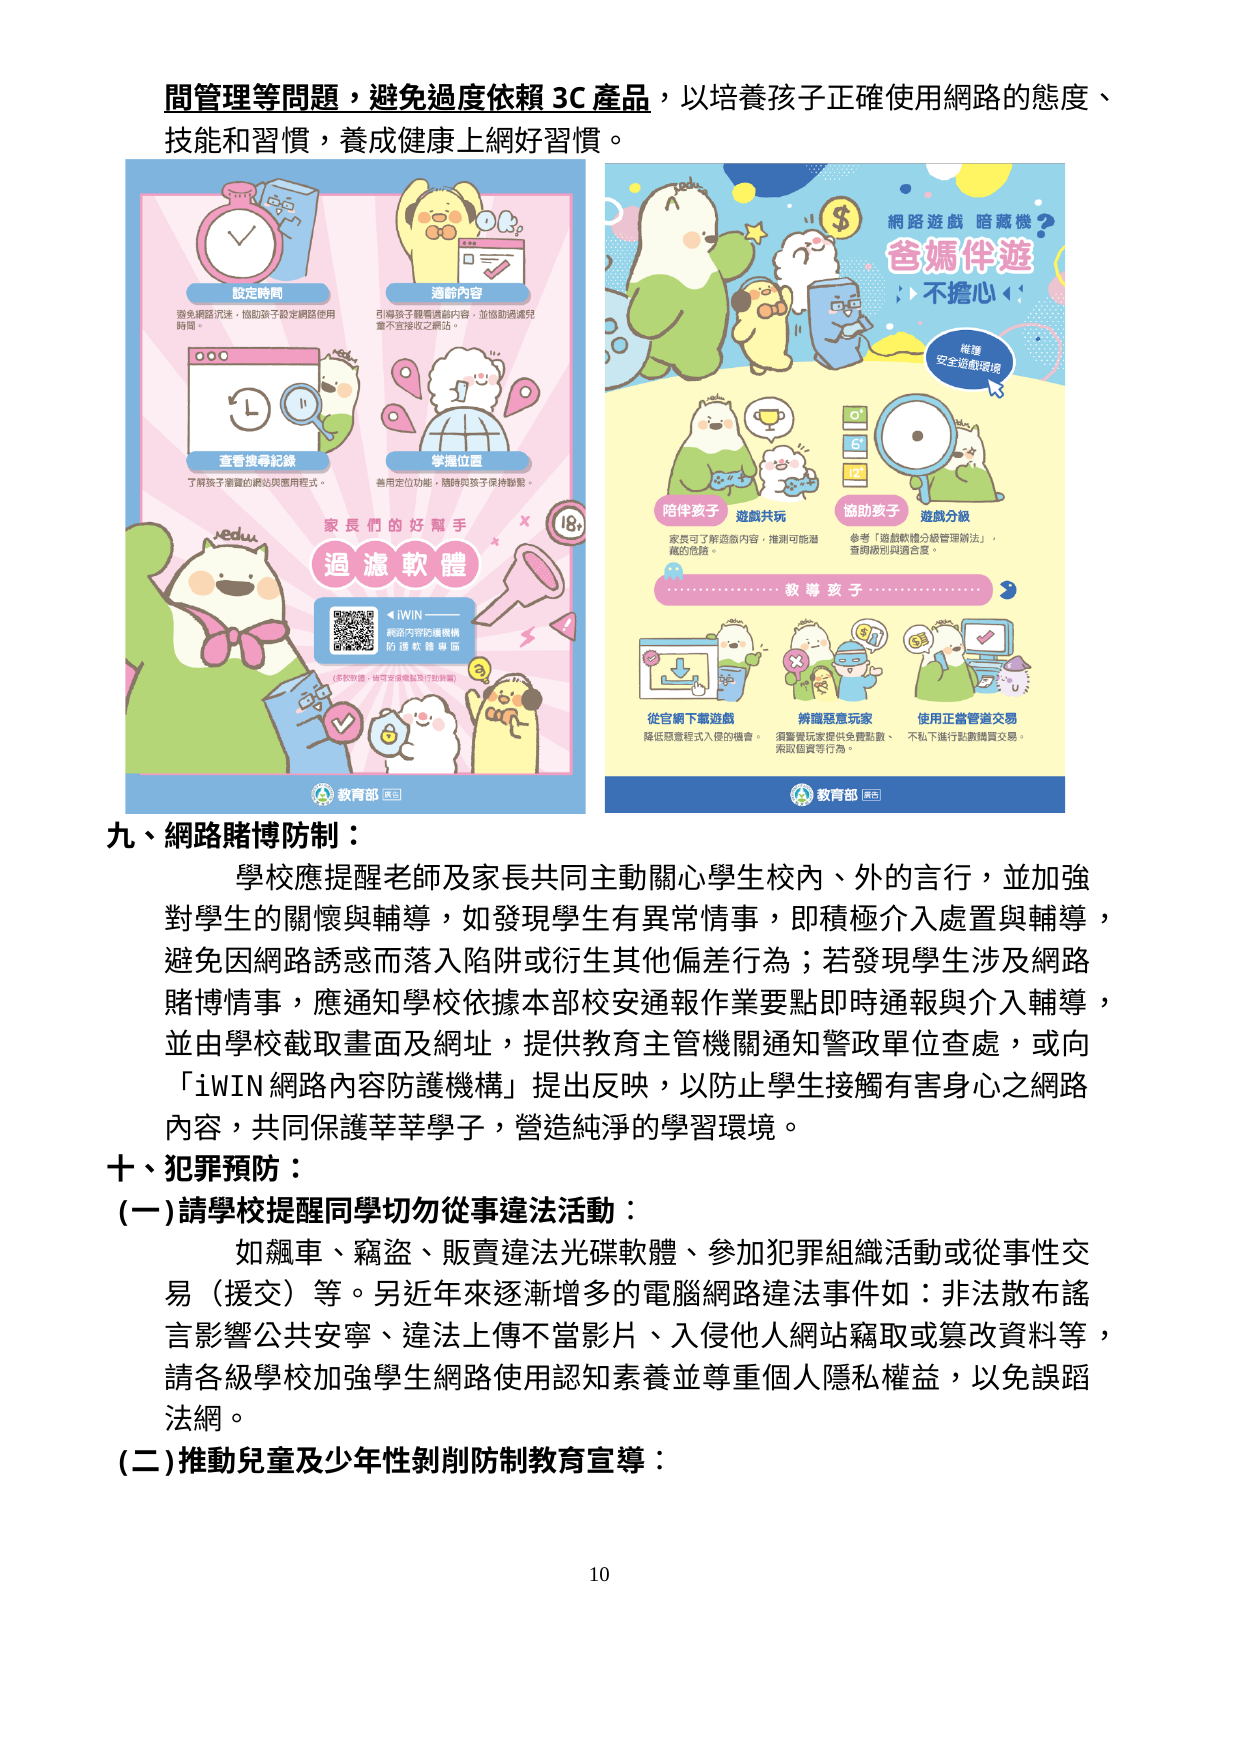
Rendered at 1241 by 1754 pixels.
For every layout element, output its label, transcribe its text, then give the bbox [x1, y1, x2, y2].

text 學校應提醒老師及家長共同主動關心學生校內、外的言行，並加強對學生的關懷與輔導，如發現學生有異常情事，即積極介入處置與輔導，避免因網路誘惑而落入陷阱或衍生其他偏差行為；若發現學生涉及網路賭博情事，應通知學校依據本部校安通報作業要點即時通報與介入輔導，並由學校截取畫面及網址，提供教育主管機關通知警政單位查處，或向「iWIN網路內容防護機構」提出反映，以防止學生接觸有害身心之網路內容，共同保護莘莘學子，營造純淨的學習環境。 [164, 855, 1090, 1146]
text 九、網路賭博防制： [106, 194, 1092, 855]
text (二)推動兒童及少年性剝削防制教育宣導： [106, 1438, 1090, 1480]
text 如飆車、竊盜、販賣違法光碟軟體、參加犯罪組織活動或從事性交易（援交）等。另近年來逐漸增多的電腦網路違法事件如：非法散布謠言影響公共安寧、違法上傳不當影片、入侵他人網站竊取或篡改資料等，請各級學校加強學生網路使用認知素養並尊重個人隱私權益，以免誤蹈法網。 [164, 1230, 1090, 1438]
text (一)請學校提醒同學切勿從事違法活動： [106, 1188, 1090, 1230]
text 學生閒暇的時間變長，加上行動上網的普及，各式上網載具亦提供了種類多元的應用程式與遊戲下載，因此更容易使得學生沉迷於網路世界或遊戲，近年來由於過度沉迷於玩手機遊戲所引發的病症也逐漸增多，特別是對肩頸、手腕與眼睛的傷害，請學校於家長聯繫函加強宣導資訊素養與倫理教育，並提醒家長應注意孩子安全上網、網路使用行為及時間管理等問題，避免過度依賴3C產品，以培養孩子正確使用網路的態度、技能和習慣，養成健康上網好習慣。 [164, 75, 1090, 160]
text 十、犯罪預防： [106, 1146, 1092, 1188]
